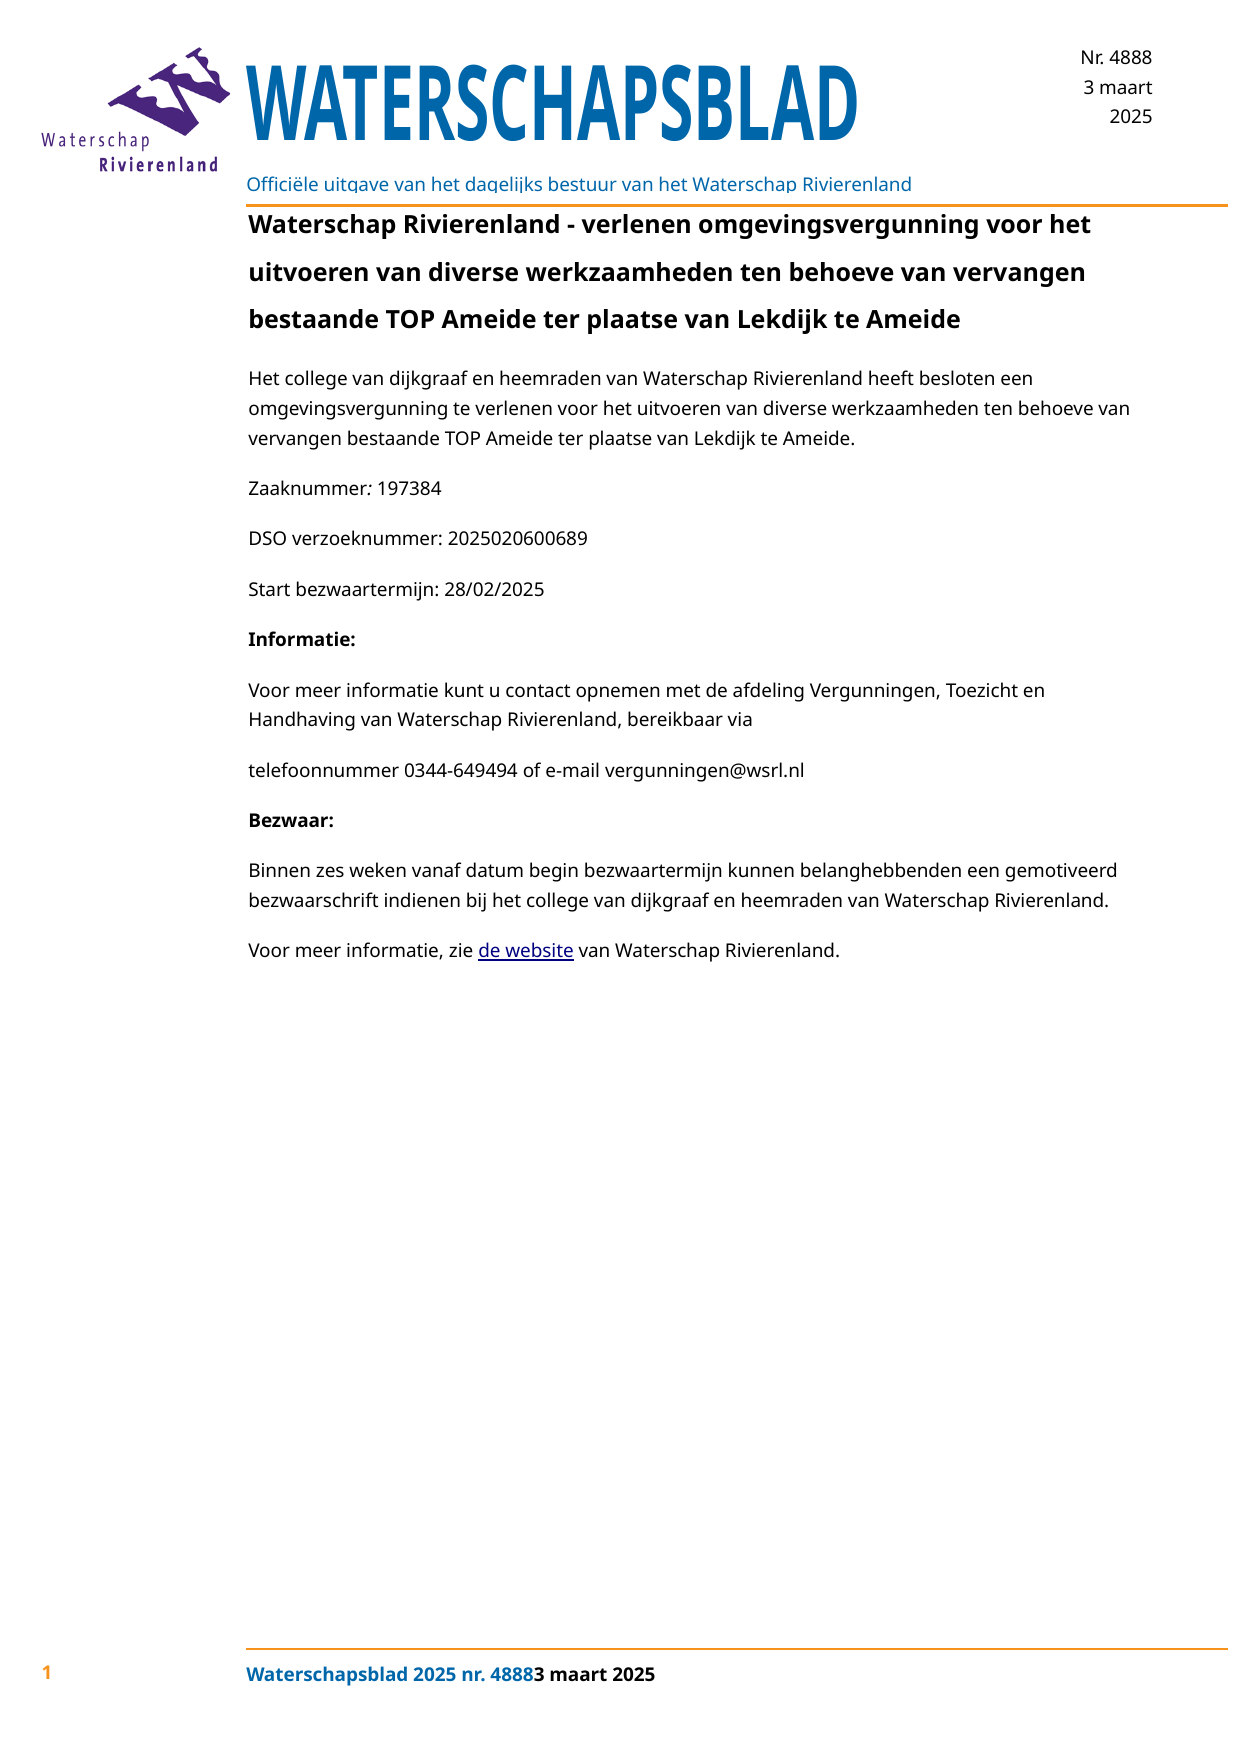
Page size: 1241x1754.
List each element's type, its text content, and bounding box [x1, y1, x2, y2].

text DSO verzoeknummer: 2025020600689 [248, 526, 1152, 551]
text Het college van dijkgraaf en heemraden van Waterschap Rivierenland heeft besloten een omgevingsvergunning te verlenen voor het uitvoeren van diverse werkzaamheden ten behoeve van vervangen bestaande TOP Ameide ter plaatse van Lekdijk te Ameide. [248, 366, 1152, 450]
text Start bezwaartermijn: 28/02/2025 [248, 576, 1152, 602]
text Zaaknummer: 197384 [248, 475, 1152, 501]
text Bezwaar: [248, 807, 1152, 833]
text Binnen zes weken vanaf datum begin bezwaartermijn kunnen belanghebbenden een gemotiveerd bezwaarschrift indienen bij het college van dijkgraaf en heemraden van Waterschap Rivierenland. [248, 858, 1152, 913]
text Informatie: [248, 626, 1152, 652]
text Waterschap Rivierenland - verlenen omgevingsvergunning voor het uitvoeren van diverse werkzaamheden ten behoeve van vervangen bestaande TOP Ameide ter plaatse van Lekdijk te Ameide [248, 207, 1152, 336]
text Voor meer informatie kunt u contact opnemen met de afdeling Vergunningen, Toezicht en Handhaving van Waterschap Rivierenland, bereikbaar via [248, 677, 1152, 732]
picture [41, 47, 231, 172]
text Voor meer informatie, zie de website van Waterschap Rivierenland. [248, 938, 1152, 963]
text telefoonnummer 0344-649494 of e-mail vergunningen@wsrl.nl [248, 757, 1152, 782]
